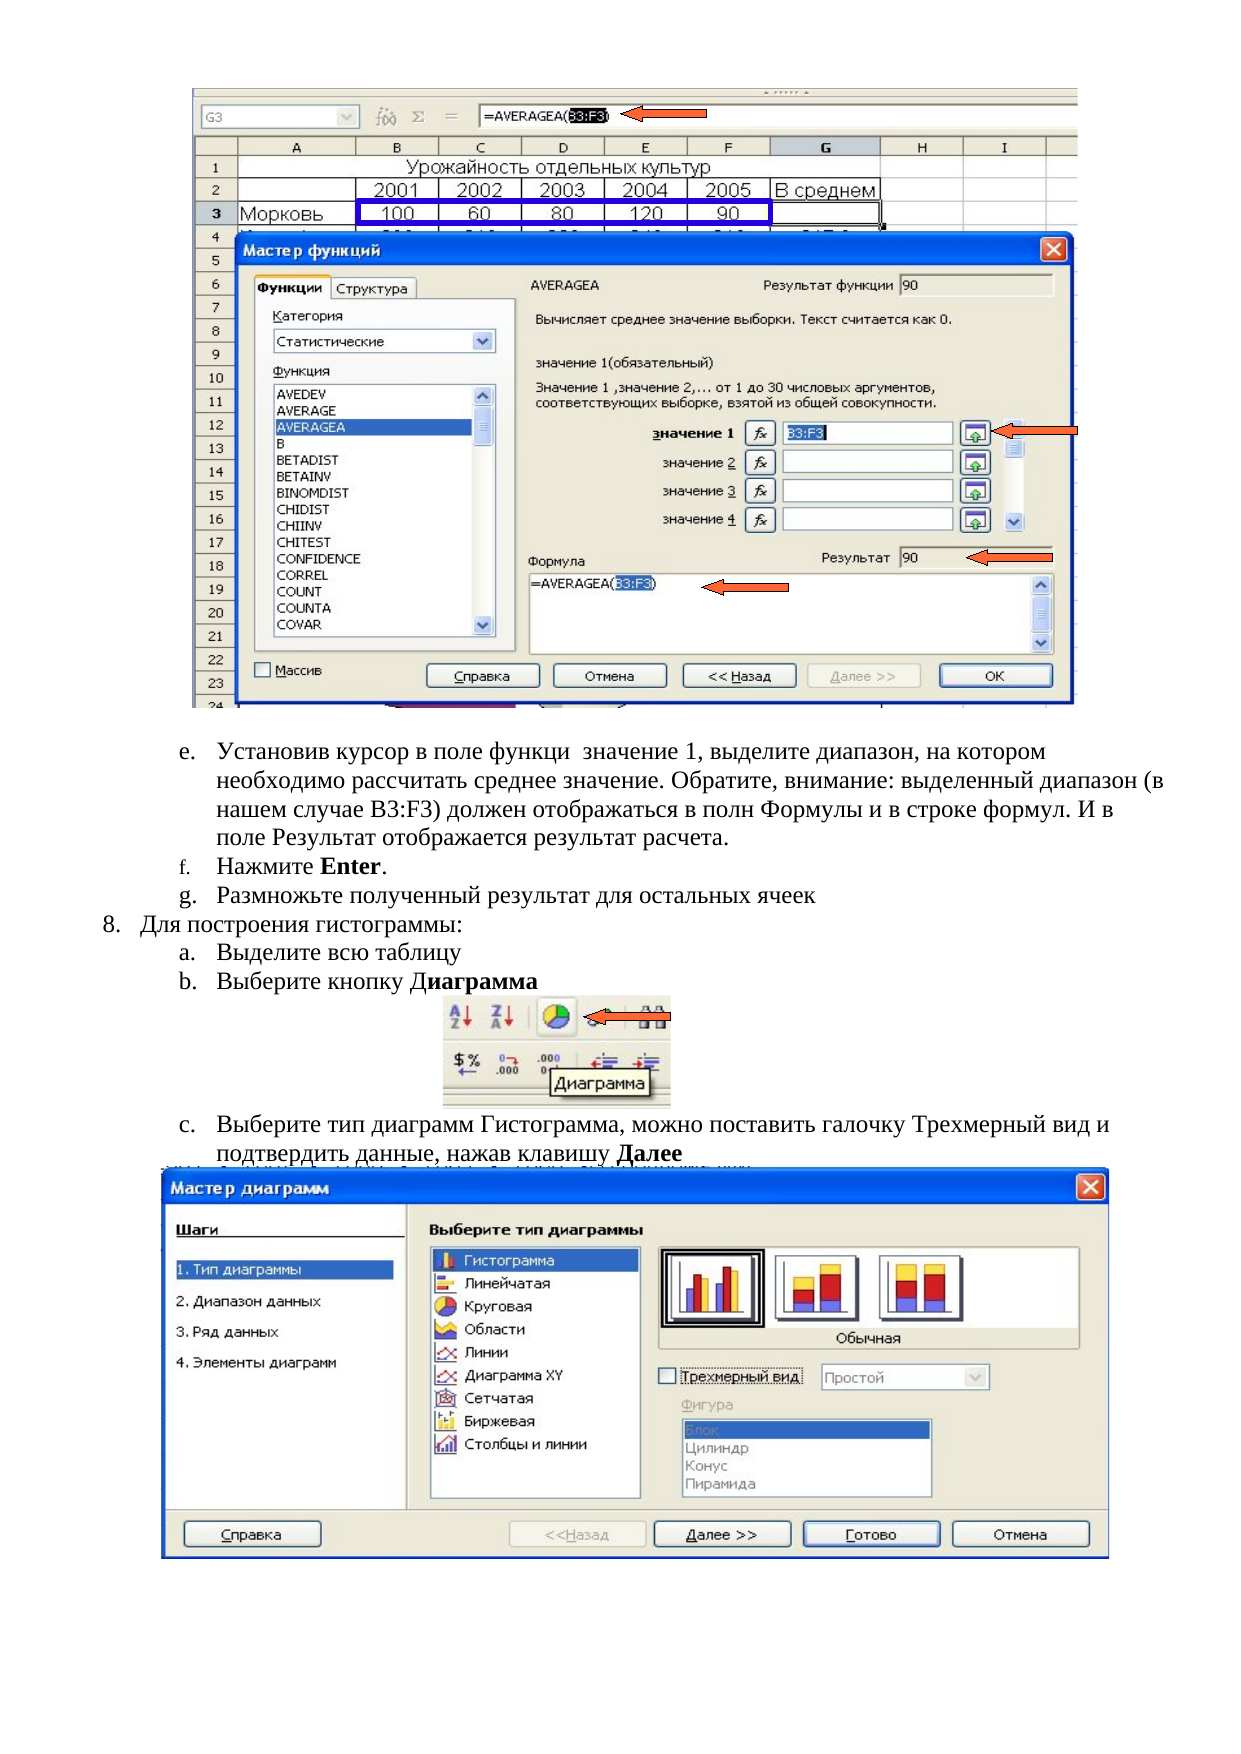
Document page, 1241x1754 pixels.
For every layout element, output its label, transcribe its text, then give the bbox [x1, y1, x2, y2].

list Выделите всю таблицу [178, 937, 1166, 966]
list Установив курсор в поле функци значение 1, выделите диапазон, на котором необходимо рассчитать среднее значение. Обратите, внимание: выделенный диапазон (в нашем случае B3:F3) должен отображаться в полн Формулы и в строке формул. И в поле Результат отображается результат расчета. [178, 736, 1166, 851]
picture [160, 1166, 1110, 1559]
list Размножьте полученный результат для остальных ячеек [178, 880, 1166, 909]
picture [192, 88, 1078, 708]
list Выберите тип диаграмм Гистограмма, можно поставить галочку Трехмерный вид и подтвердить данные, нажав клавишу Далее [178, 995, 1166, 1167]
list Для построения гистограммы: [102, 909, 1166, 937]
list Выберите кнопку Диаграмма [178, 966, 1166, 995]
list Нажмите Enter. [178, 851, 1166, 880]
picture [442, 995, 671, 1109]
